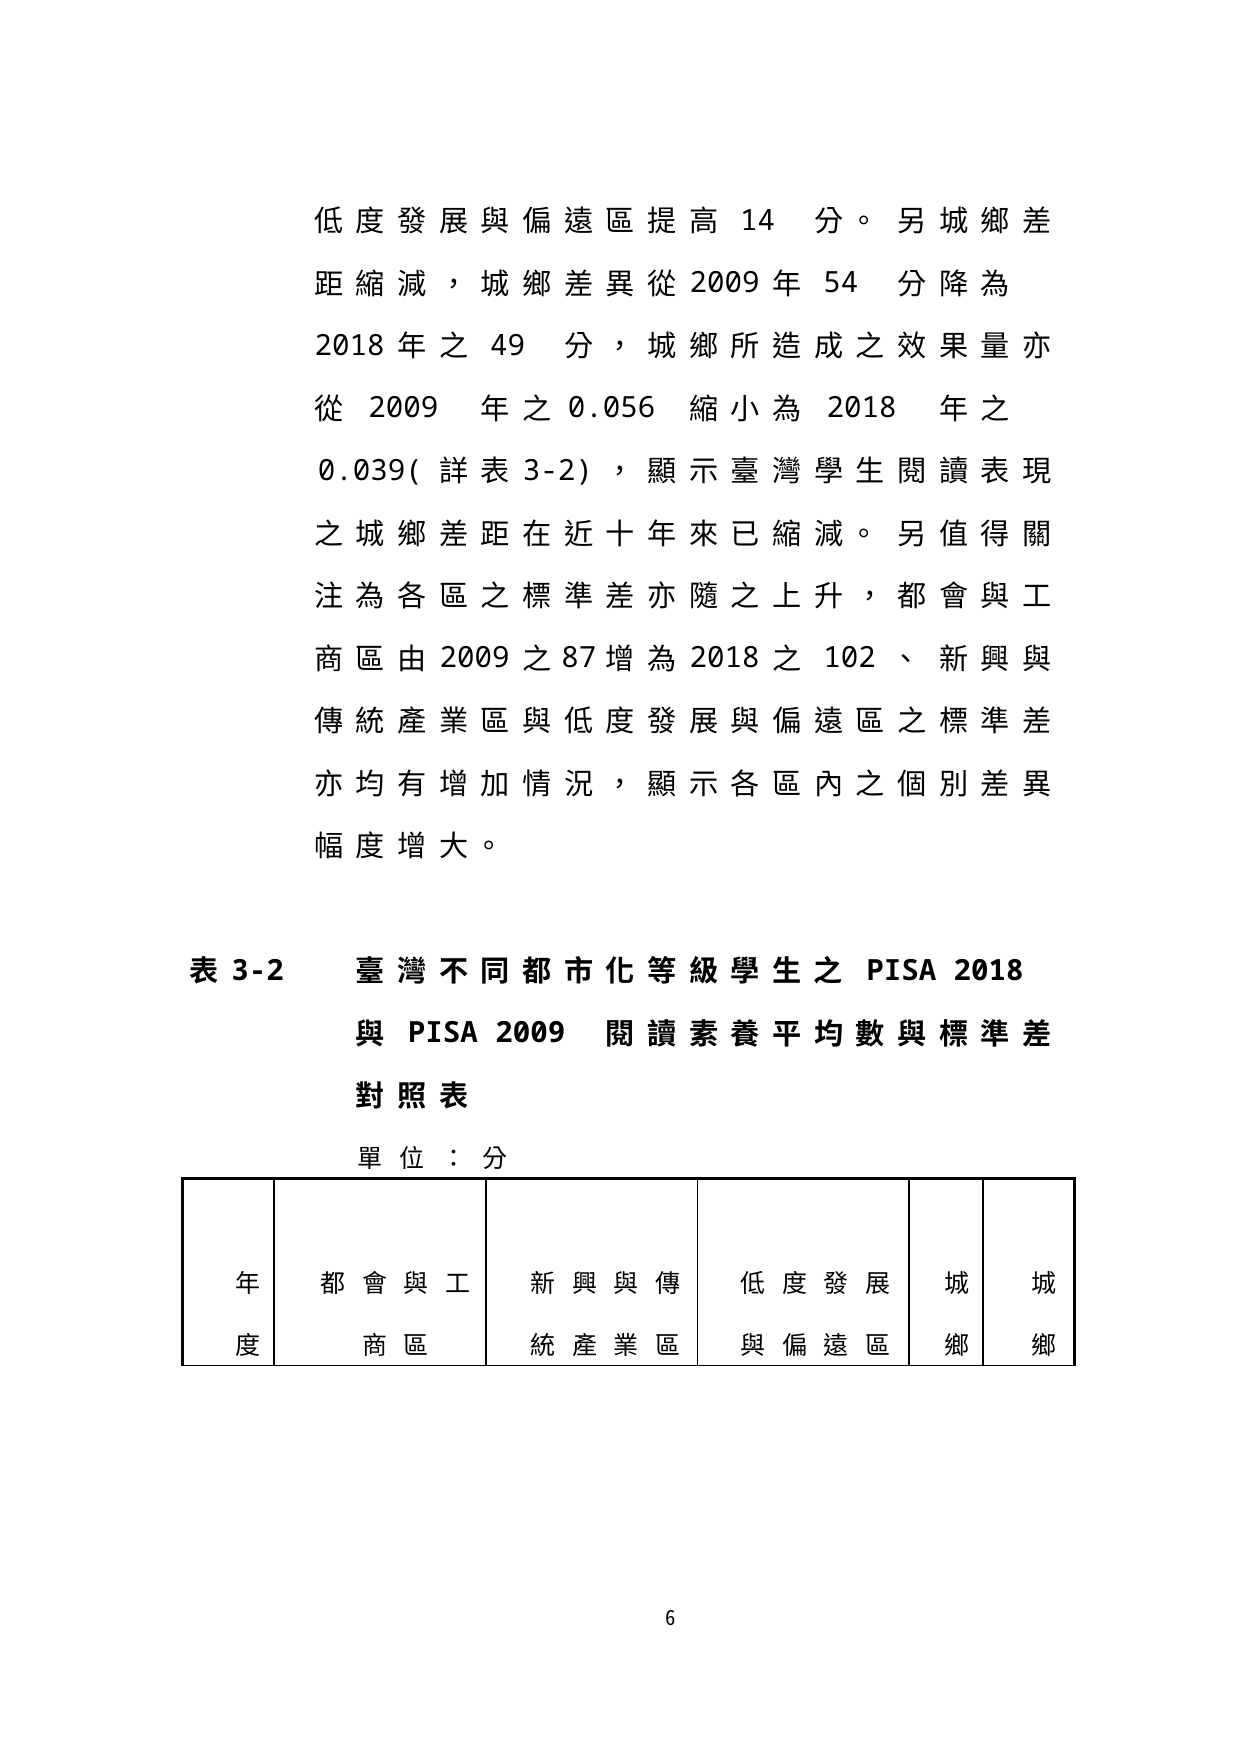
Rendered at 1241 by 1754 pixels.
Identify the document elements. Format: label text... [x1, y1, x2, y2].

table_header 低度發展與偏遠區 [698, 1180, 908, 1365]
table_header 新興與傳統產業區 [487, 1180, 697, 1365]
table_header 年度 [184, 1180, 273, 1365]
text 低度發展與偏遠區提高14 分。另城鄉差距縮減，城鄉差異從2009年54 分降為2018年之49 分，城鄉所造成之效果量亦從2009 年之0.056 縮小為2018 年之0.039(詳表3-2)，顯示臺灣學生閱讀表現之城鄉差距在近十年來已縮減。另值得關注為各區之標準差亦隨之上升，都會與工商區由2009之87增為2018之102、新興與傳統產業區與低度發展與偏遠區之標準差亦均有增加情況，顯示各區內之個別差異幅度增大。 [271, 177, 1058, 865]
table_header 都會與工商區 [275, 1180, 485, 1365]
text 表3-2 臺灣不同都市化等級學生之PISA 2018 與PISA 2009 閱讀素養平均數與標準差對照表 單位：分 [183, 927, 1058, 1177]
table_header 城鄉 [984, 1180, 1073, 1365]
table_header 城鄉 [910, 1180, 982, 1365]
